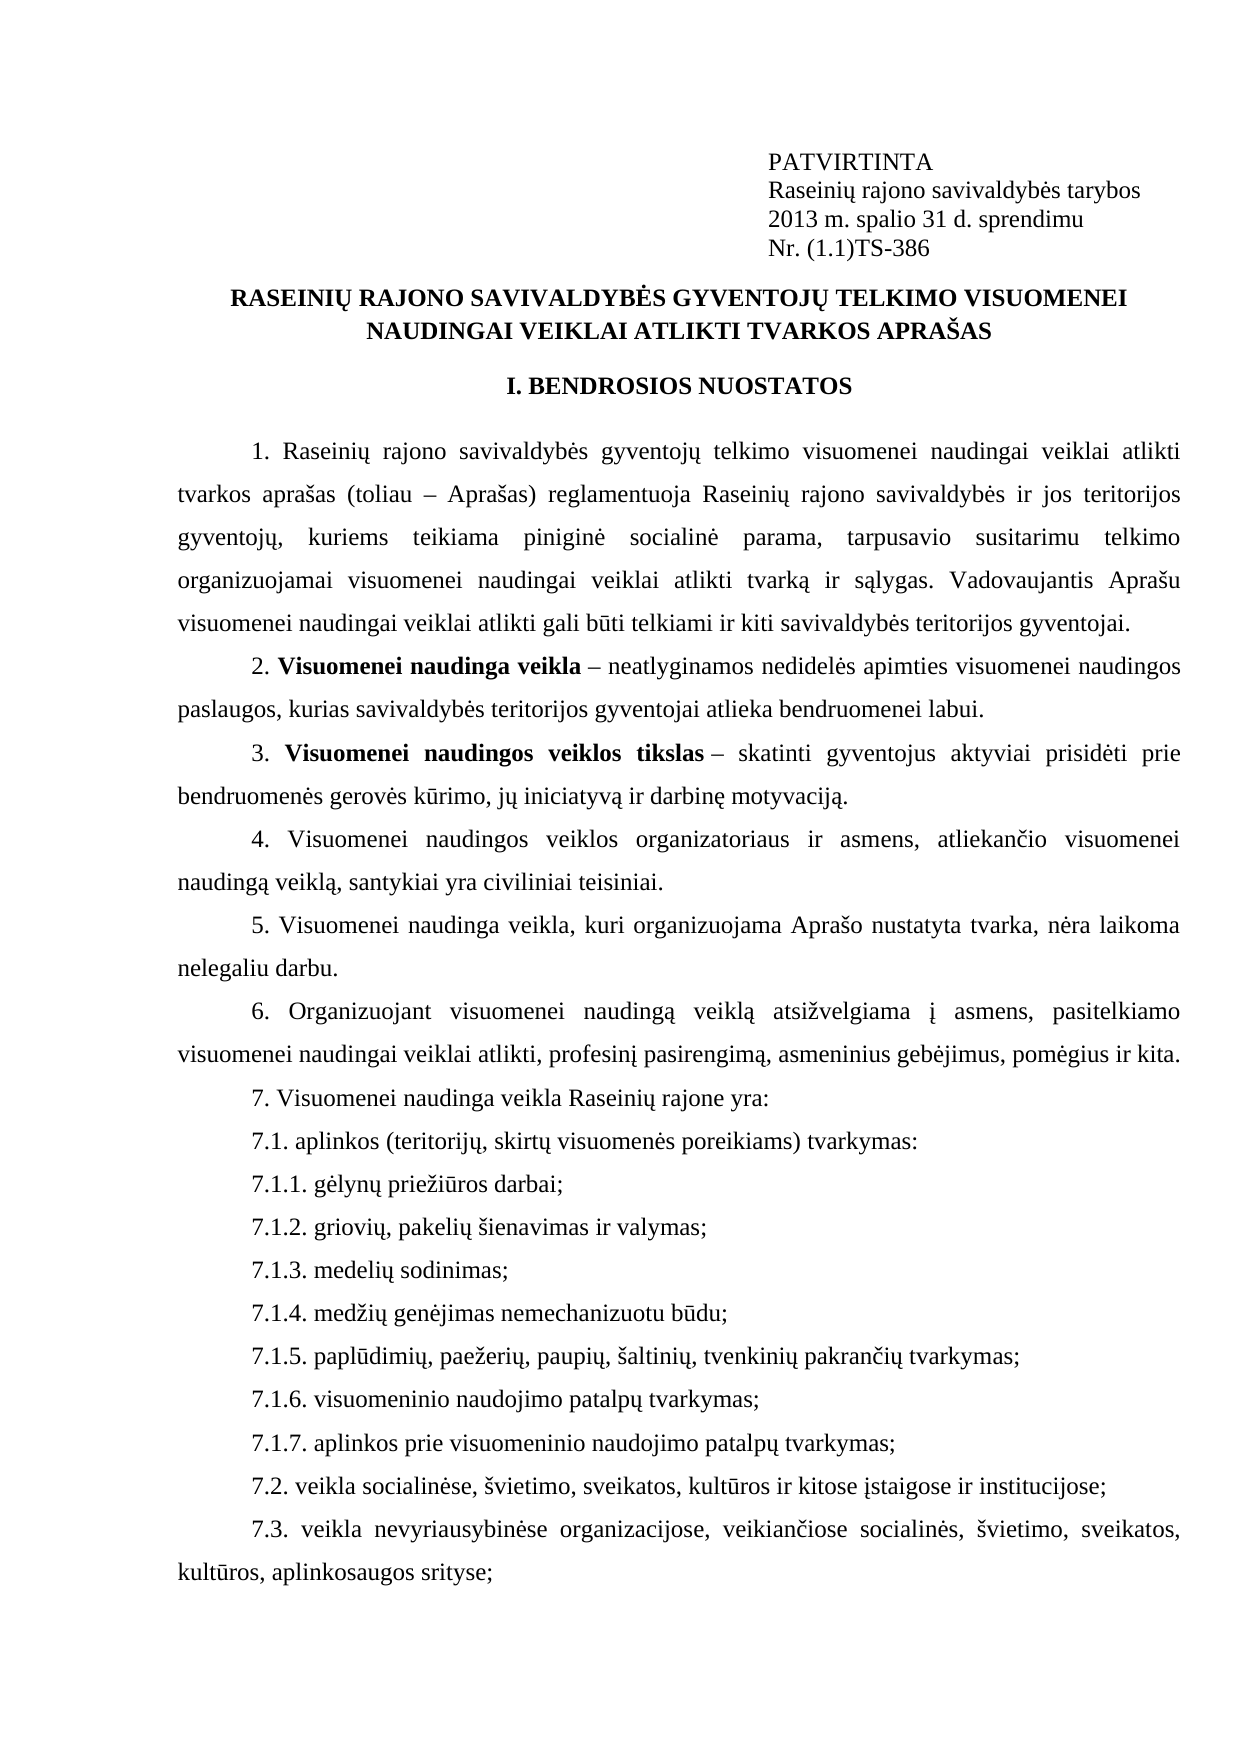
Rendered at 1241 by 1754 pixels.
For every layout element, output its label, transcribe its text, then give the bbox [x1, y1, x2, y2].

text 1. Raseinių rajono savivaldybės gyventojų telkimo visuomenei naudingai veiklai atlikti tvarkos aprašas (toliau – Aprašas) reglamentuoja Raseinių rajono savivaldybės ir jos teritorijos gyventojų, kuriems teikiama piniginė socialinė parama, tarpusavio susitarimu telkimo organizuojamai visuomenei naudingai veiklai atlikti tvarką ir sąlygas. Vadovaujantis Aprašu visuomenei naudingai veiklai atlikti gali būti telkiami ir kiti savivaldybės teritorijos gyventojai. [177, 436, 1181, 637]
text 5. Visuomenei naudinga veikla, kuri organizuojama Aprašo nustatyta tvarka, nėra laikoma nelegaliu darbu. [177, 910, 1181, 982]
text 6. Organizuojant visuomenei naudingą veiklą atsižvelgiama į asmens, pasitelkiamo visuomenei naudingai veiklai atlikti, profesinį pasirengimą, asmeninius gebėjimus, pomėgius ir kita. [177, 996, 1181, 1068]
text 7. Visuomenei naudinga veikla Raseinių rajone yra: [177, 1083, 1181, 1111]
text 7.1.3. medelių sodinimas; [177, 1255, 1181, 1284]
text 7.1.4. medžių genėjimas nemechanizuotu būdu; [177, 1298, 1181, 1327]
text 3. Visuomenei naudingos veiklos tikslas – skatinti gyventojus aktyviai prisidėti prie bendruomenės gerovės kūrimo, jų iniciatyvą ir darbinę motyvaciją. [177, 738, 1181, 809]
text 7.3. veikla nevyriausybinėse organizacijose, veikiančiose socialinės, švietimo, sveikatos, kultūros, aplinkosaugos srityse; [177, 1514, 1181, 1586]
text I. BENDROSIOS NUOSTATOS [177, 371, 1181, 400]
text PATVIRTINTA [768, 147, 1181, 176]
text 7.2. veikla socialinėse, švietimo, sveikatos, kultūros ir kitose įstaigose ir institucijose; [177, 1471, 1181, 1499]
text RASEINIŲ RAJONO SAVIVALDYBĖS GYVENTOJŲ TELKIMO VISUOMENEI NAUDINGAI VEIKLAI ATLIKTI tvarkos aprašAS [177, 283, 1181, 345]
text 7.1.2. griovių, pakelių šienavimas ir valymas; [177, 1212, 1181, 1241]
text 7.1.7. aplinkos prie visuomeninio naudojimo patalpų tvarkymas; [177, 1428, 1181, 1456]
text Nr. (1.1)TS-386 [768, 233, 1181, 262]
text 4. Visuomenei naudingos veiklos organizatoriaus ir asmens, atliekančio visuomenei naudingą veiklą, santykiai yra civiliniai teisiniai. [177, 824, 1181, 896]
text Raseinių rajono savivaldybės tarybos [768, 176, 1181, 204]
text 2013 m. spalio 31 d. sprendimu [768, 204, 1181, 233]
text 7.1. aplinkos (teritorijų, skirtų visuomenės poreikiams) tvarkymas: [177, 1126, 1181, 1154]
text 2. Visuomenei naudinga veikla – neatlyginamos nedidelės apimties visuomenei naudingos paslaugos, kurias savivaldybės teritorijos gyventojai atlieka bendruomenei labui. [177, 651, 1181, 723]
text 7.1.6. visuomeninio naudojimo patalpų tvarkymas; [177, 1384, 1181, 1413]
text 7.1.1. gėlynų priežiūros darbai; [177, 1169, 1181, 1198]
text 7.1.5. paplūdimių, paežerių, paupių, šaltinių, tvenkinių pakrančių tvarkymas; [177, 1341, 1181, 1370]
